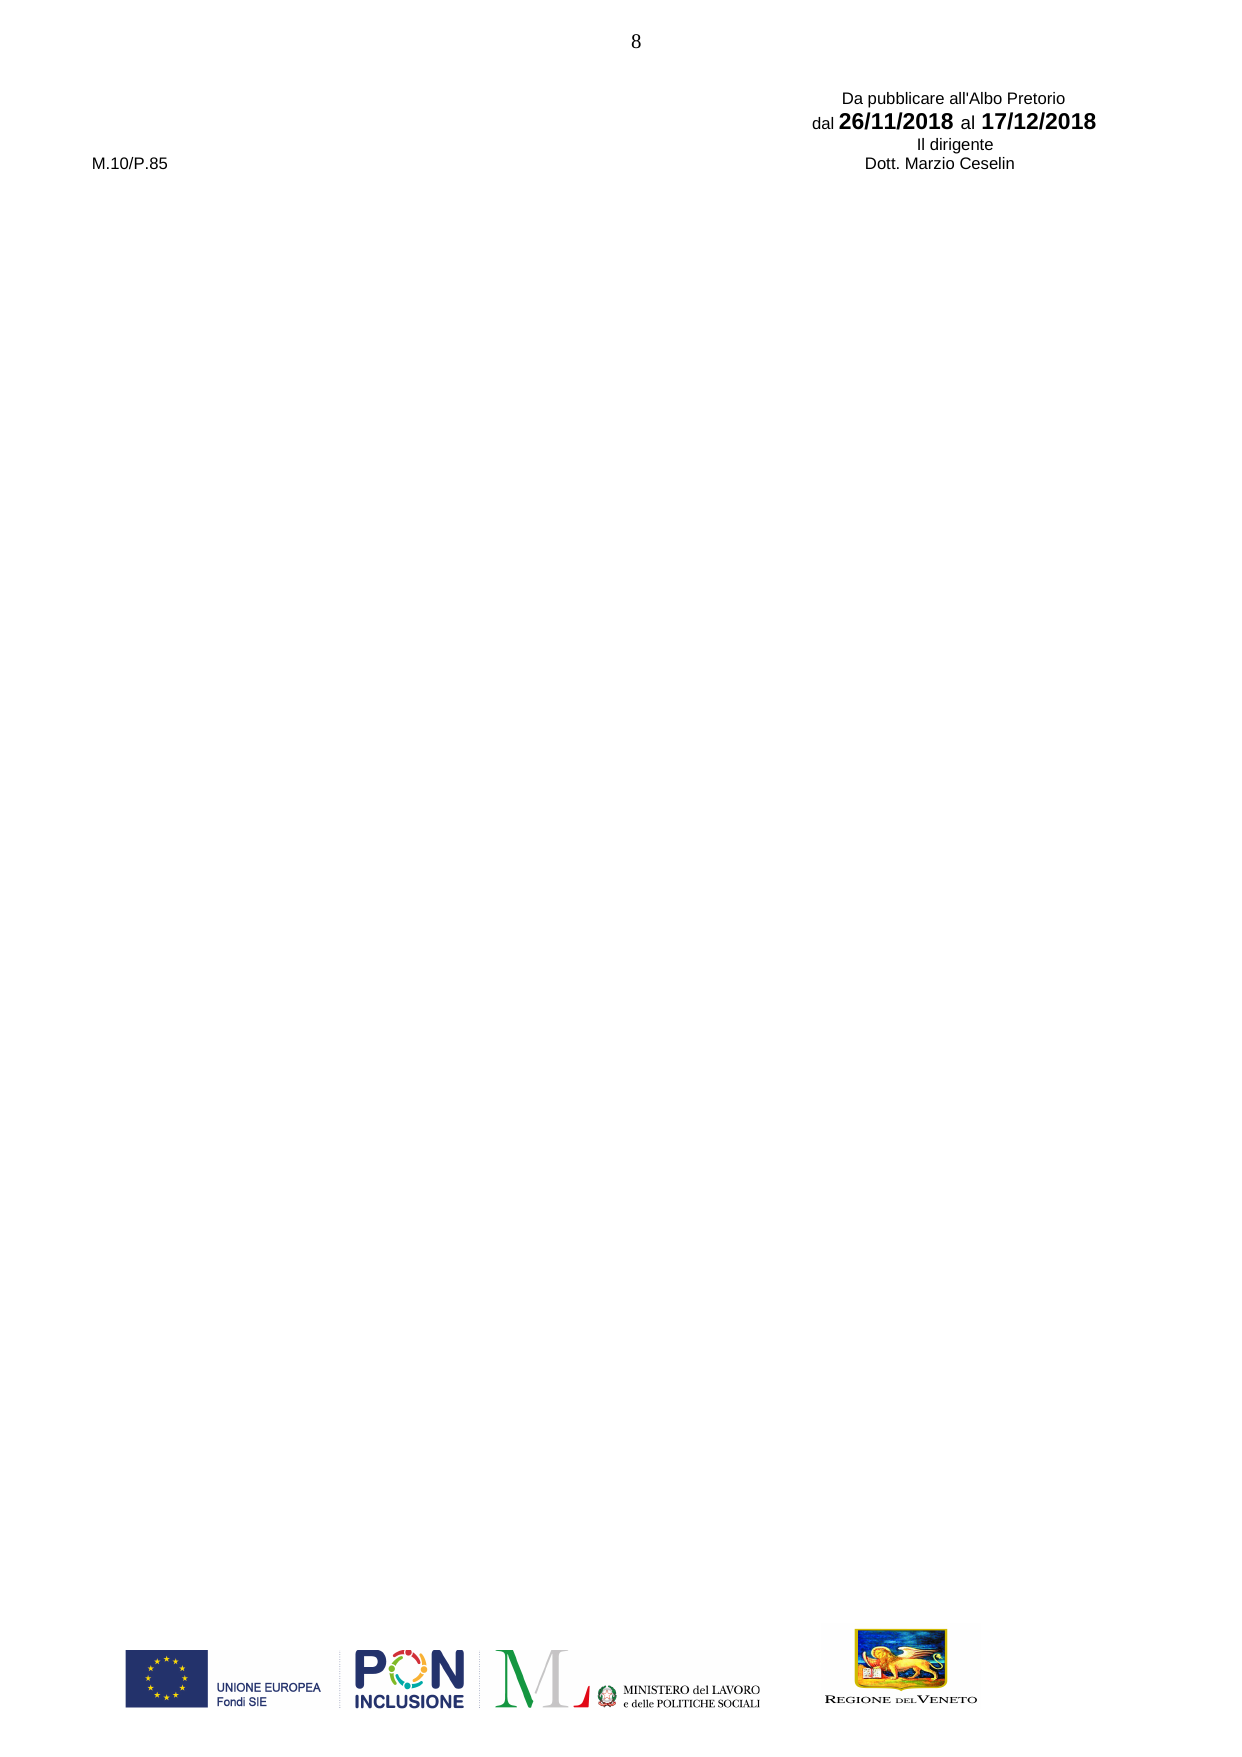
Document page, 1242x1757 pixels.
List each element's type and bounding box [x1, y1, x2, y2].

picture [125, 1650, 760, 1710]
picture [821, 1623, 981, 1709]
